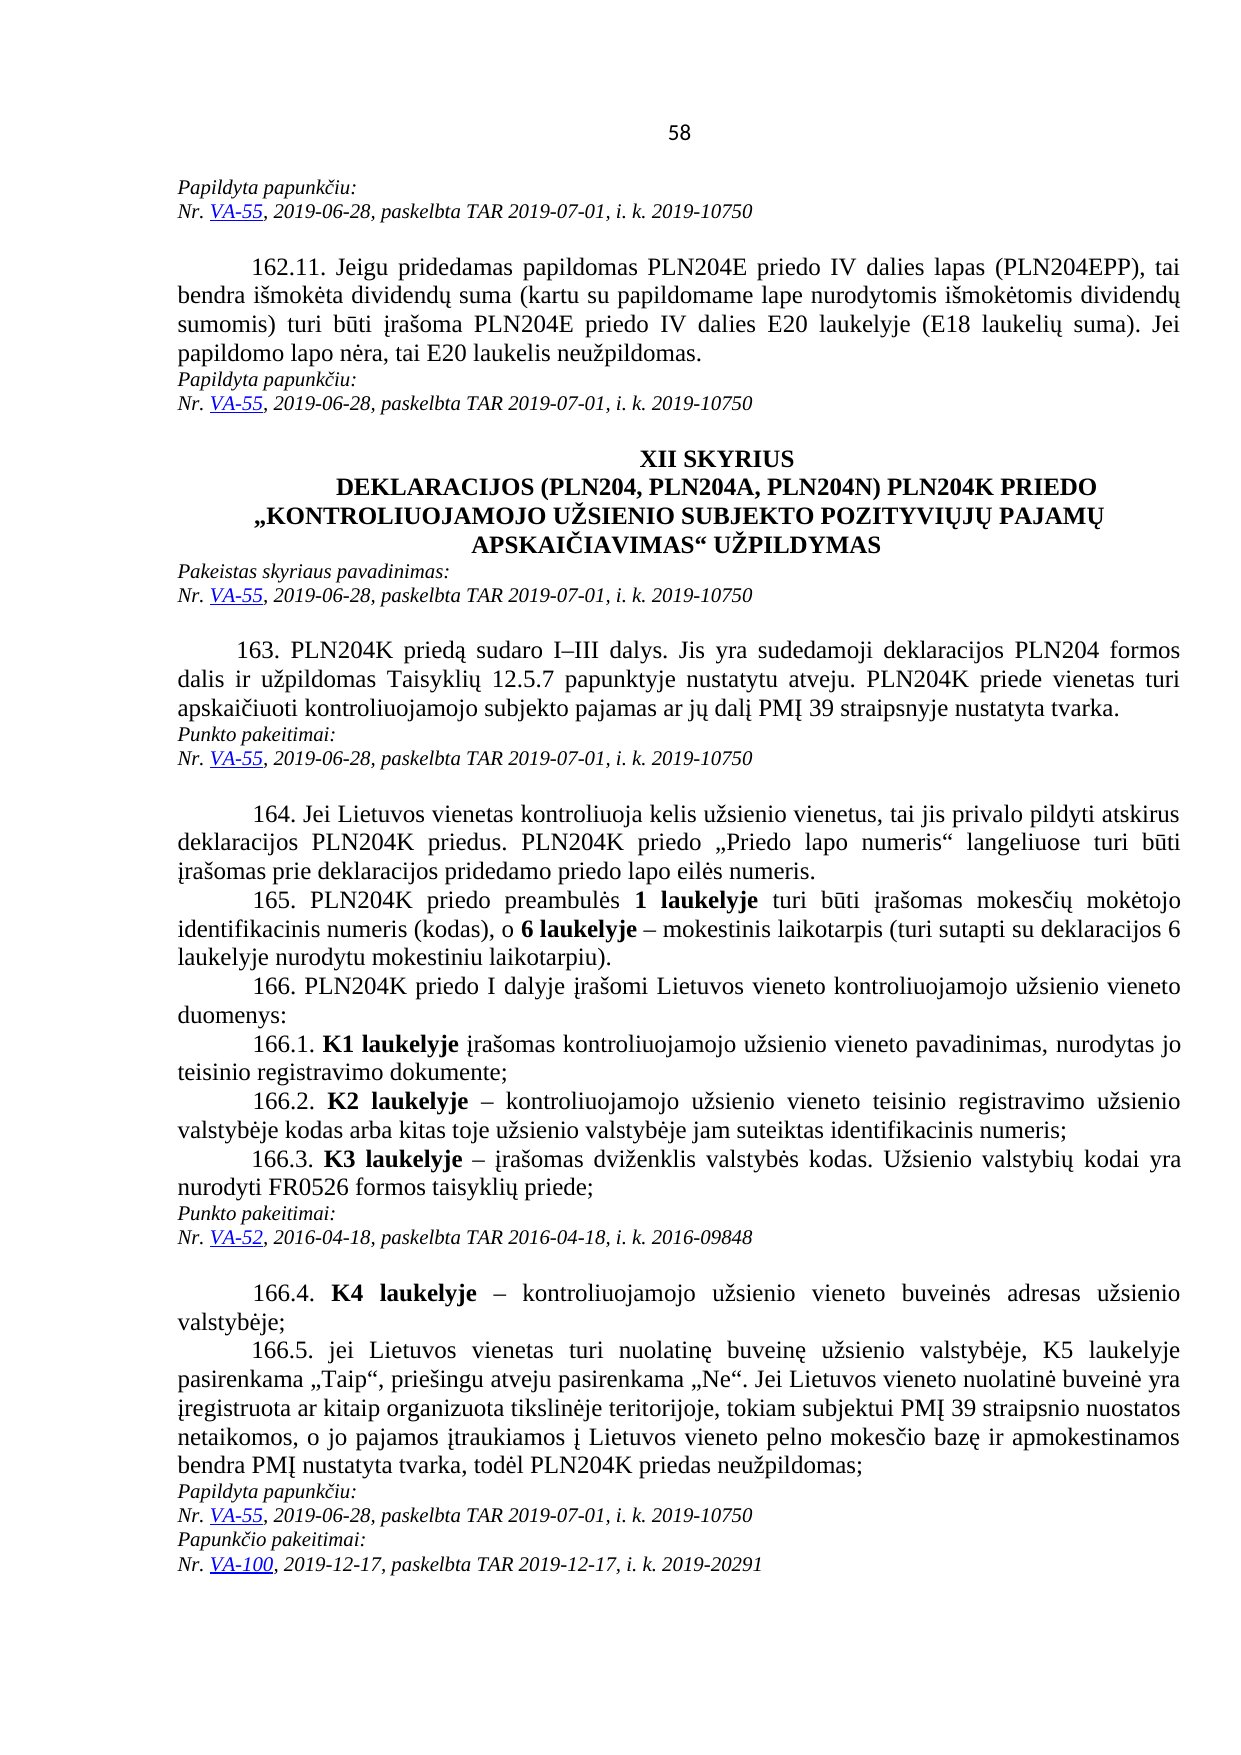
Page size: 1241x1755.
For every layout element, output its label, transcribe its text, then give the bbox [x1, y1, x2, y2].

text XII SKYRIUS [177, 444, 1181, 472]
text Nr. VA-55, 2019-06-28, paskelbta TAR 2019-07-01, i. k. 2019-10750 [177, 391, 1181, 415]
text Nr. VA-55, 2019-06-28, paskelbta TAR 2019-07-01, i. k. 2019-10750 [177, 583, 1181, 607]
text 166.1. K1 laukelyje įrašomas kontroliuojamojo užsienio vieneto pavadinimas, nurodytas jo teisinio registravimo dokumente; [177, 1029, 1181, 1086]
text Papunkčio pakeitimai: [177, 1527, 1181, 1551]
text Nr. VA-100, 2019-12-17, paskelbta TAR 2019-12-17, i. k. 2019-20291 [177, 1551, 1181, 1576]
text Nr. VA-55, 2019-06-28, paskelbta TAR 2019-07-01, i. k. 2019-10750 [177, 746, 1181, 770]
text Papildyta papunkčiu: [177, 367, 1181, 391]
text 163. PLN204K priedą sudaro I–III dalys. Jis yra sudedamoji deklaracijos PLN204 formos dalis ir užpildomas Taisyklių 12.5.7 papunktyje nustatytu atveju. PLN204K priede vienetas turi apskaičiuoti kontroliuojamojo subjekto pajamas ar jų dalį PMĮ 39 straipsnyje nustatyta tvarka. [177, 636, 1181, 722]
text 166. PLN204K priedo I dalyje įrašomi Lietuvos vieneto kontroliuojamojo užsienio vieneto duomenys: [177, 971, 1181, 1029]
text Papildyta papunkčiu: [177, 175, 1181, 199]
text 162.11. Jeigu pridedamas papildomas PLN204E priedo IV dalies lapas (PLN204EPP), tai bendra išmokėta dividendų suma (kartu su papildomame lape nurodytomis išmokėtomis dividendų sumomis) turi būti įrašoma PLN204E priedo IV dalies E20 laukelyje (E18 laukelių suma). Jei papildomo lapo nėra, tai E20 laukelis neužpildomas. [177, 252, 1181, 367]
text 166.4. K4 laukelyje – kontroliuojamojo užsienio vieneto buveinės adresas užsienio valstybėje; [177, 1278, 1181, 1336]
text Nr. VA-55, 2019-06-28, paskelbta TAR 2019-07-01, i. k. 2019-10750 [177, 1503, 1181, 1527]
text 166.5. jei Lietuvos vienetas turi nuolatinę buveinę užsienio valstybėje, K5 laukelyje pasirenkama „Taip“, priešingu atveju pasirenkama „Ne“. Jei Lietuvos vieneto nuolatinė buveinė yra įregistruota ar kitaip organizuota tikslinėje teritorijoje, tokiam subjektui PMĮ 39 straipsnio nuostatos netaikomos, o jo pajamos įtraukiamos į Lietuvos vieneto pelno mokesčio bazę ir apmokestinamos bendra PMĮ nustatyta tvarka, todėl PLN204K priedas neužpildomas; [177, 1336, 1181, 1479]
text 165. PLN204K priedo preambulės 1 laukelyje turi būti įrašomas mokesčių mokėtojo identifikacinis numeris (kodas), o 6 laukelyje – mokestinis laikotarpis (turi sutapti su deklaracijos 6 laukelyje nurodytu mokestiniu laikotarpiu). [177, 885, 1181, 971]
text Nr. VA-55, 2019-06-28, paskelbta TAR 2019-07-01, i. k. 2019-10750 [177, 199, 1181, 223]
text Punkto pakeitimai: [177, 722, 1181, 746]
text Papildyta papunkčiu: [177, 1479, 1181, 1503]
text 166.3. K3 laukelyje – įrašomas dviženklis valstybės kodas. Užsienio valstybių kodai yra nurodyti FR0526 formos taisyklių priede; [177, 1144, 1181, 1201]
text Nr. VA-52, 2016-04-18, paskelbta TAR 2016-04-18, i. k. 2016-09848 [177, 1225, 1181, 1249]
text 164. Jei Lietuvos vienetas kontroliuoja kelis užsienio vienetus, tai jis privalo pildyti atskirus deklaracijos PLN204K priedus. PLN204K priedo „Priedo lapo numeris“ langeliuose turi būti įrašomas prie deklaracijos pridedamo priedo lapo eilės numeris. [177, 799, 1181, 885]
text Punkto pakeitimai: [177, 1201, 1181, 1225]
text 166.2. K2 laukelyje – kontroliuojamojo užsienio vieneto teisinio registravimo užsienio valstybėje kodas arba kitas toje užsienio valstybėje jam suteiktas identifikacinis numeris; [177, 1086, 1181, 1144]
text DEKLARACIJOS (PLN204, PLN204A, PLN204N) PLN204K PRIEDO „KONTROLIUOJAMOJO UŽSIENIO SUBJEKTO POZITYVIŲJŲ PAJAMŲ APSKAIČIAVIMAS“ UŽPILDYMAS [177, 472, 1181, 559]
text Pakeistas skyriaus pavadinimas: [177, 559, 1181, 583]
